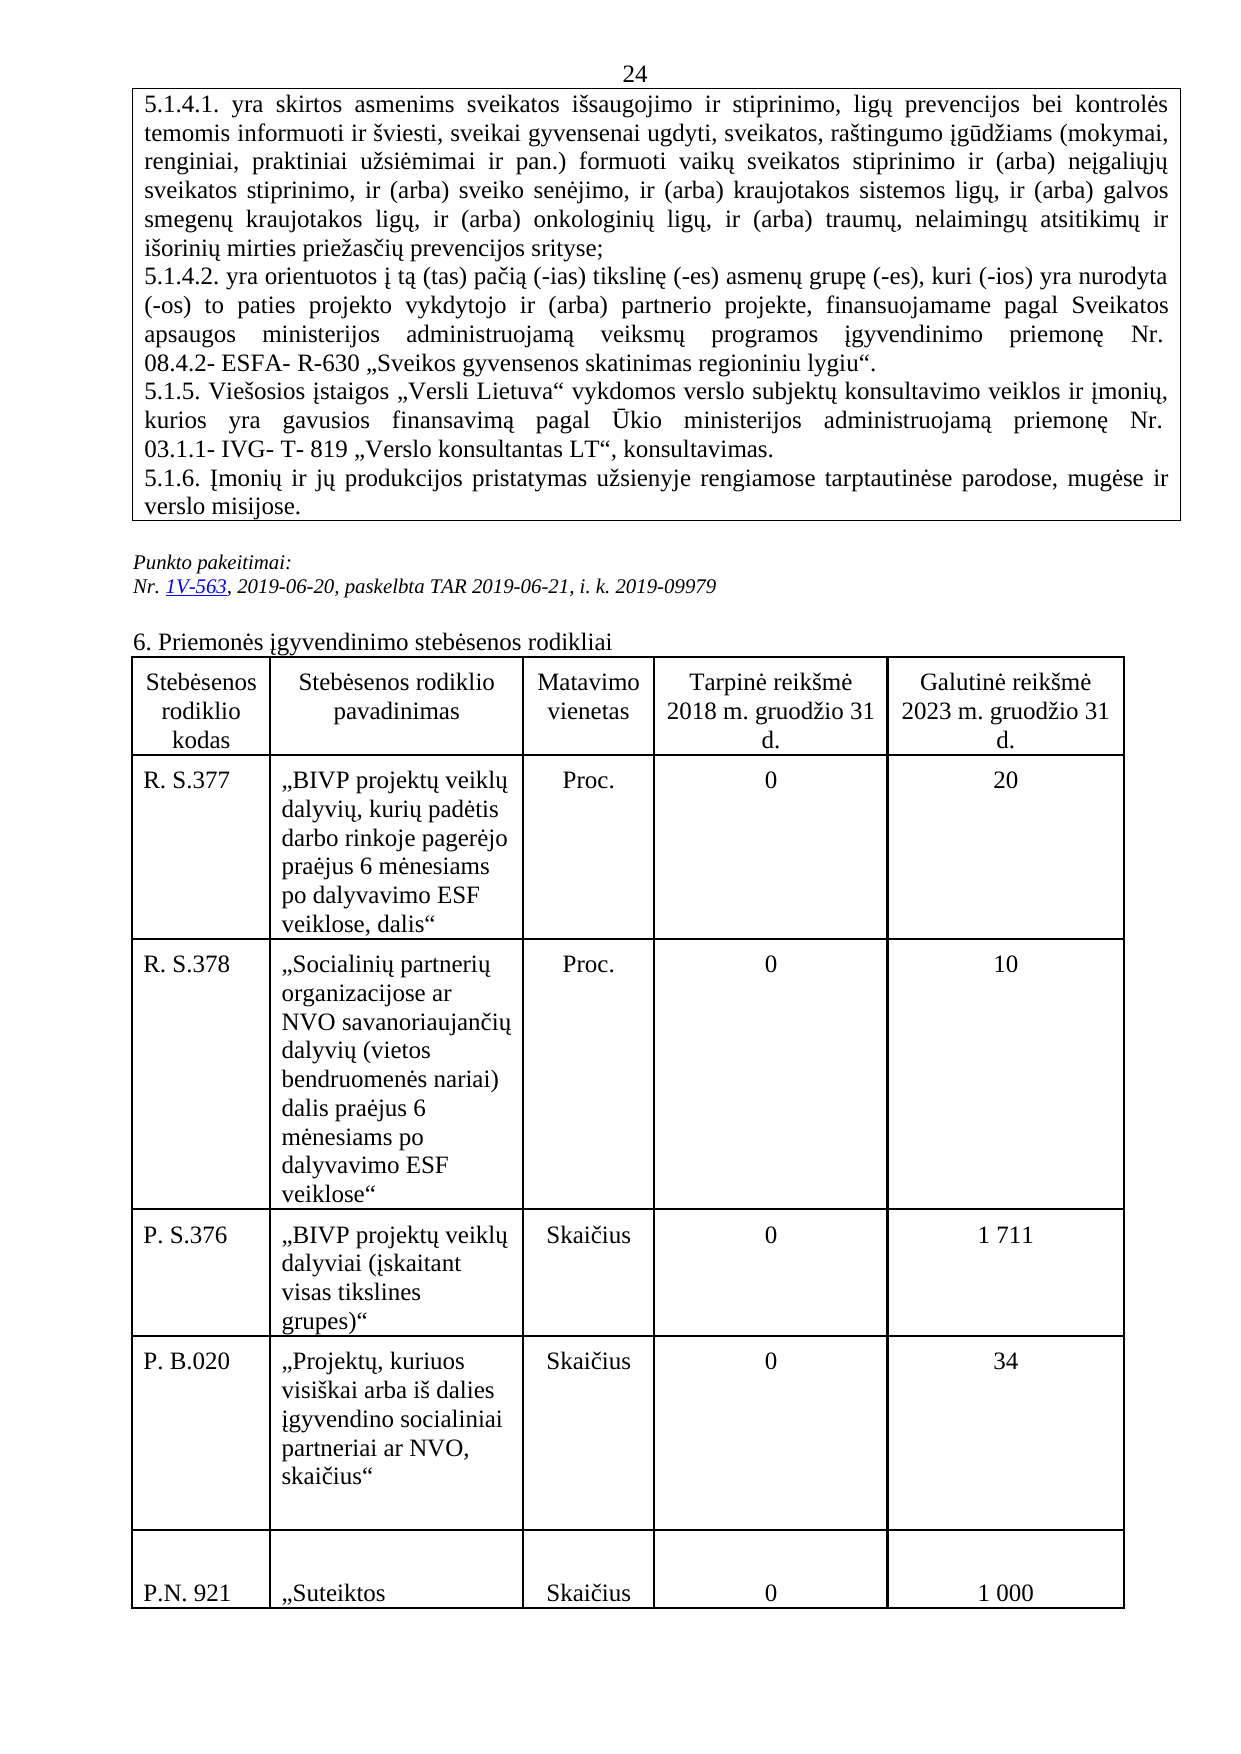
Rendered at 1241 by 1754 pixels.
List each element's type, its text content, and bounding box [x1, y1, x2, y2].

table_cell 1 711 [889, 1210, 1123, 1335]
table_cell 34 [889, 1337, 1123, 1490]
table_header Stebėsenos rodiklio kodas [133, 658, 269, 753]
table_cell 20 [889, 756, 1123, 938]
table_header Stebėsenos rodiklio pavadinimas [271, 658, 522, 753]
table_cell 10 [889, 940, 1123, 1208]
table_header 5.1.4.1. yra skirtos asmenims sveikatos išsaugojimo ir stiprinimo, ligų prevencijos bei kontrolės temomis informuoti ir šviesti, sveikai gyvensenai ugdyti, sveikatos, raštingumo įgūdžiams (mokymai, renginiai, praktiniai užsiėmimai ir pan.) formuoti vaikų sveikatos stiprinimo ir (arba) neįgaliųjų sveikatos stiprinimo, ir (arba) sveiko senėjimo, ir (arba) kraujotakos sistemos ligų, ir (arba) galvos smegenų kraujotakos ligų, ir (arba) onkologinių ligų, ir (arba) traumų, nelaimingų atsitikimų ir išorinių mirties priežasčių prevencijos srityse; 5.1.4.2. yra orientuotos į tą (tas) pačią (-ias) tikslinę (-es) asmenų grupę (-es), kuri (-ios) yra nurodyta (-os) to paties projekto vykdytojo ir (arba) partnerio projekte, finansuojamame pagal Sveikatos apsaugos ministerijos administruojamą veiksmų programos įgyvendinimo priemonę Nr. 08.4.2- ESFA- R-630 „Sveikos gyvensenos skatinimas regioniniu lygiu“. 5.1.5. Viešosios įstaigos „Versli Lietuva“ vykdomos verslo subjektų konsultavimo veiklos ir įmonių, kurios yra gavusios finansavimą pagal Ūkio ministerijos administruojamą priemonę Nr. 03.1.1- IVG- T- 819 „Verslo konsultantas LT“, konsultavimas. 5.1.6. Įmonių ir jų produkcijos pristatymas užsienyje rengiamose tarptautinėse parodose, mugėse ir verslo misijose. [133, 89, 1180, 520]
table_cell „Suteiktos [271, 1569, 522, 1607]
table_cell [133, 1531, 269, 1569]
table_cell 0 [655, 940, 886, 1208]
table_cell 0 [655, 1337, 886, 1490]
table_header Galutinė reikšmė 2023 m. gruodžio 31 d. [889, 658, 1123, 753]
table_cell [524, 1490, 653, 1528]
table_cell „BIVP projektų veiklų dalyviai (įskaitant visas tikslines grupes)“ [271, 1210, 522, 1335]
table_header Tarpinė reikšmė 2018 m. gruodžio 31 d. [655, 658, 886, 753]
table_cell [889, 1490, 1123, 1528]
table_cell „BIVP projektų veiklų dalyvių, kurių padėtis darbo rinkoje pagerėjo praėjus 6 mėnesiams po dalyvavimo ESF veiklose, dalis“ [271, 756, 522, 938]
table_cell [889, 1531, 1123, 1569]
table_cell P. S.376 [133, 1210, 269, 1335]
table_cell P.N. 921 [133, 1569, 269, 1607]
table_cell R. S.378 [133, 940, 269, 1208]
table_cell „Socialinių partnerių organizacijose ar NVO savanoriaujančių dalyvių (vietos bendruomenės nariai) dalis praėjus 6 mėnesiams po dalyvavimo ESF veiklose“ [271, 940, 522, 1208]
table_cell 0 [655, 1210, 886, 1335]
table_cell [133, 1490, 269, 1528]
table_cell [271, 1490, 522, 1528]
table_header Matavimo vienetas [524, 658, 653, 753]
table_cell [271, 1531, 522, 1569]
table_cell [655, 1531, 886, 1569]
table_cell 1 000 [889, 1569, 1123, 1607]
table_cell R. S.377 [133, 756, 269, 938]
table_cell Skaičius [524, 1337, 653, 1490]
text Nr. 1V-563, 2019-06-20, paskelbta TAR 2019-06-21, i. k. 2019-09979 [133, 574, 1137, 598]
table_cell „Projektų, kuriuos visiškai arba iš dalies įgyvendino socialiniai partneriai ar NVO, skaičius“ [271, 1337, 522, 1490]
table_cell P. B.020 [133, 1337, 269, 1490]
table_cell Skaičius [524, 1210, 653, 1335]
table_cell 0 [655, 1569, 886, 1607]
table_cell Proc. [524, 940, 653, 1208]
table_cell [655, 1490, 886, 1528]
table_cell 0 [655, 756, 886, 938]
text Punkto pakeitimai: [133, 550, 1137, 574]
text 6. Priemonės įgyvendinimo stebėsenos rodikliai [133, 627, 1137, 656]
table_cell [524, 1531, 653, 1569]
table_cell Skaičius [524, 1569, 653, 1607]
table_cell Proc. [524, 756, 653, 938]
